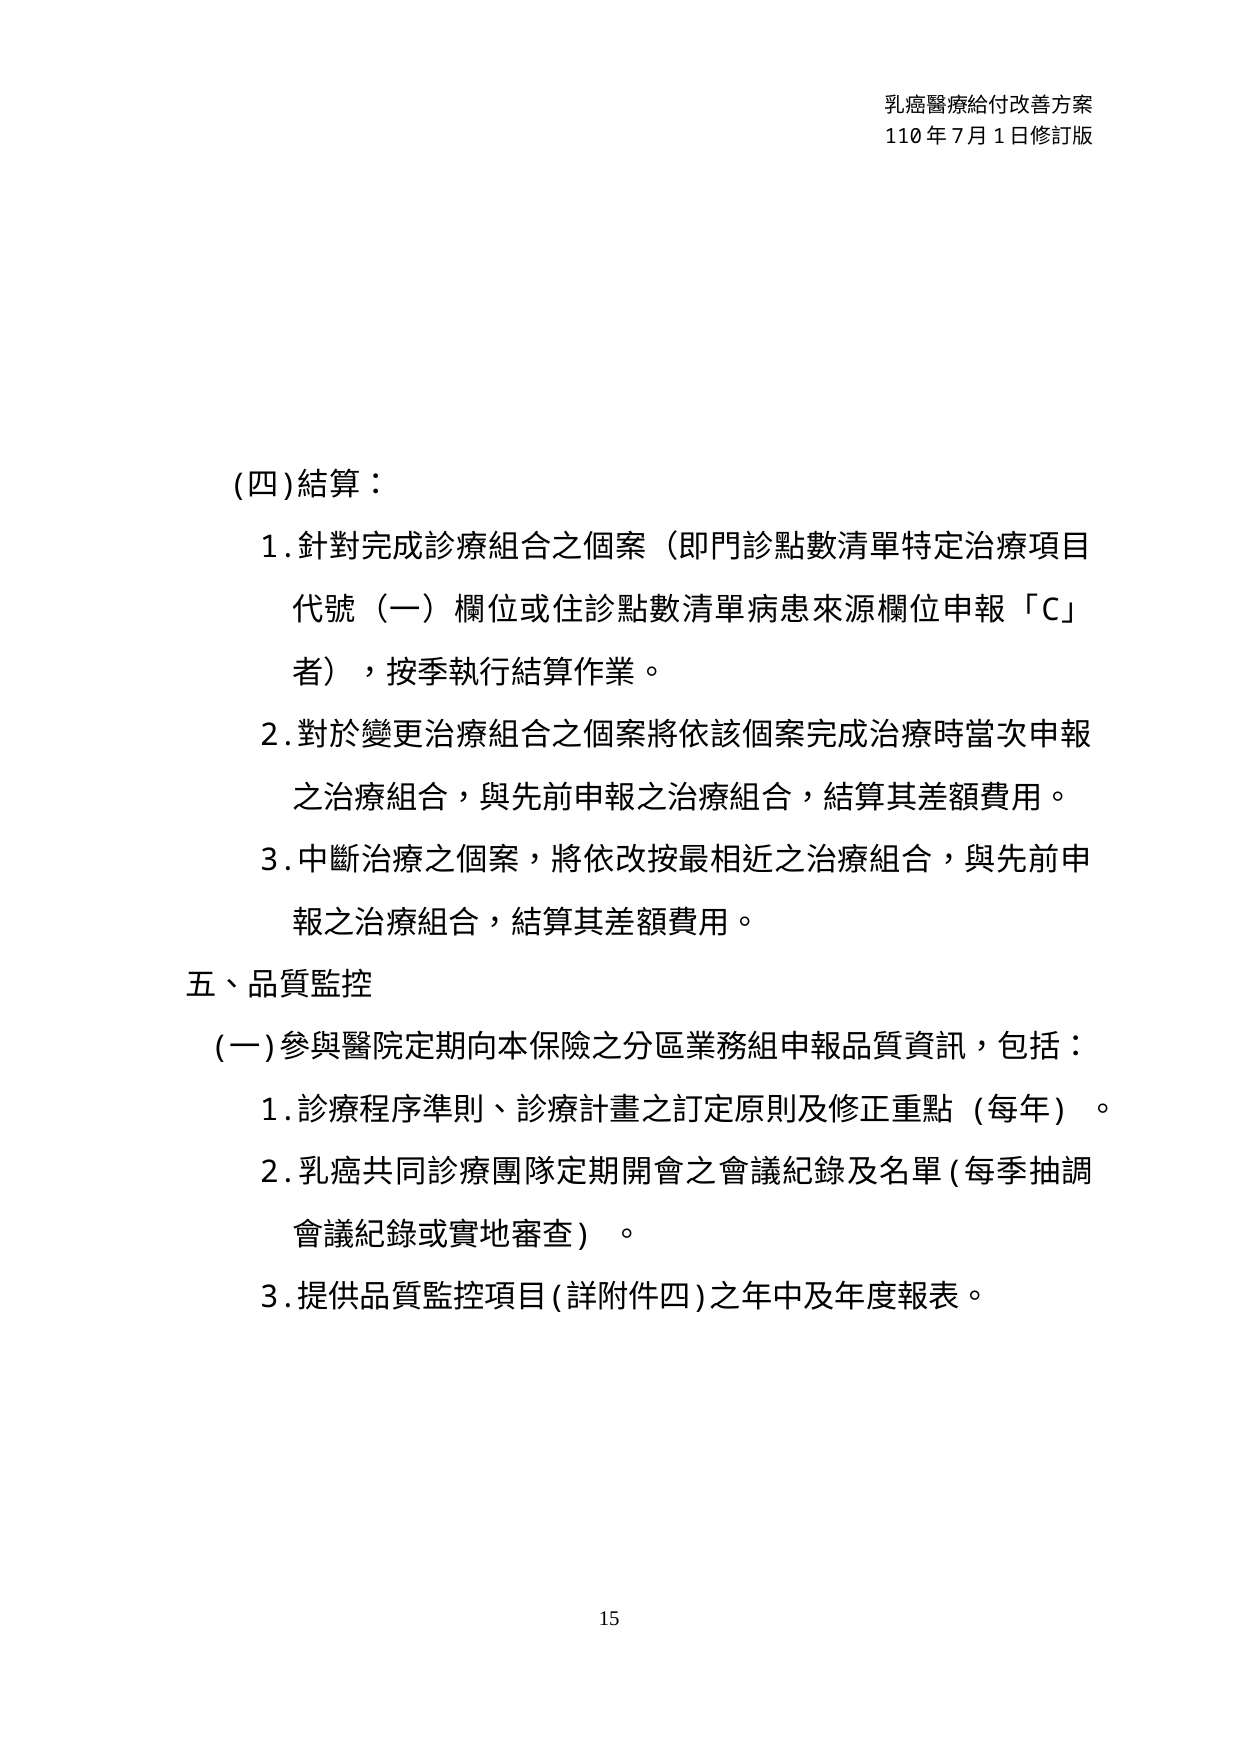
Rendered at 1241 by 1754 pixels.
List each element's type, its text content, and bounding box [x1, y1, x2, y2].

text (四)結算： [210, 440, 1092, 503]
text 2.乳癌共同診療團隊定期開會之會議紀錄及名單(每季抽調會議紀錄或實地審查) 。 [259, 1128, 1092, 1253]
text 五、品質監控 [185, 940, 1092, 1003]
text 1.診療程序準則、診療計畫之訂定原則及修正重點 (每年) 。 [259, 1065, 1092, 1128]
text 3.提供品質監控項目(詳附件四)之年中及年度報表。 [259, 1253, 1092, 1315]
text 3.中斷治療之個案，將依改按最相近之治療組合，與先前申報之治療組合，結算其差額費用。 [259, 815, 1092, 940]
text 1.針對完成診療組合之個案（即門診點數清單特定治療項目代號（一）欄位或住診點數清單病患來源欄位申報「C」者），按季執行結算作業。 [259, 503, 1092, 690]
text 2.對於變更治療組合之個案將依該個案完成治療時當次申報之治療組合，與先前申報之治療組合，結算其差額費用。 [259, 690, 1092, 815]
text (一)參與醫院定期向本保險之分區業務組申報品質資訊，包括： [210, 1003, 1092, 1065]
